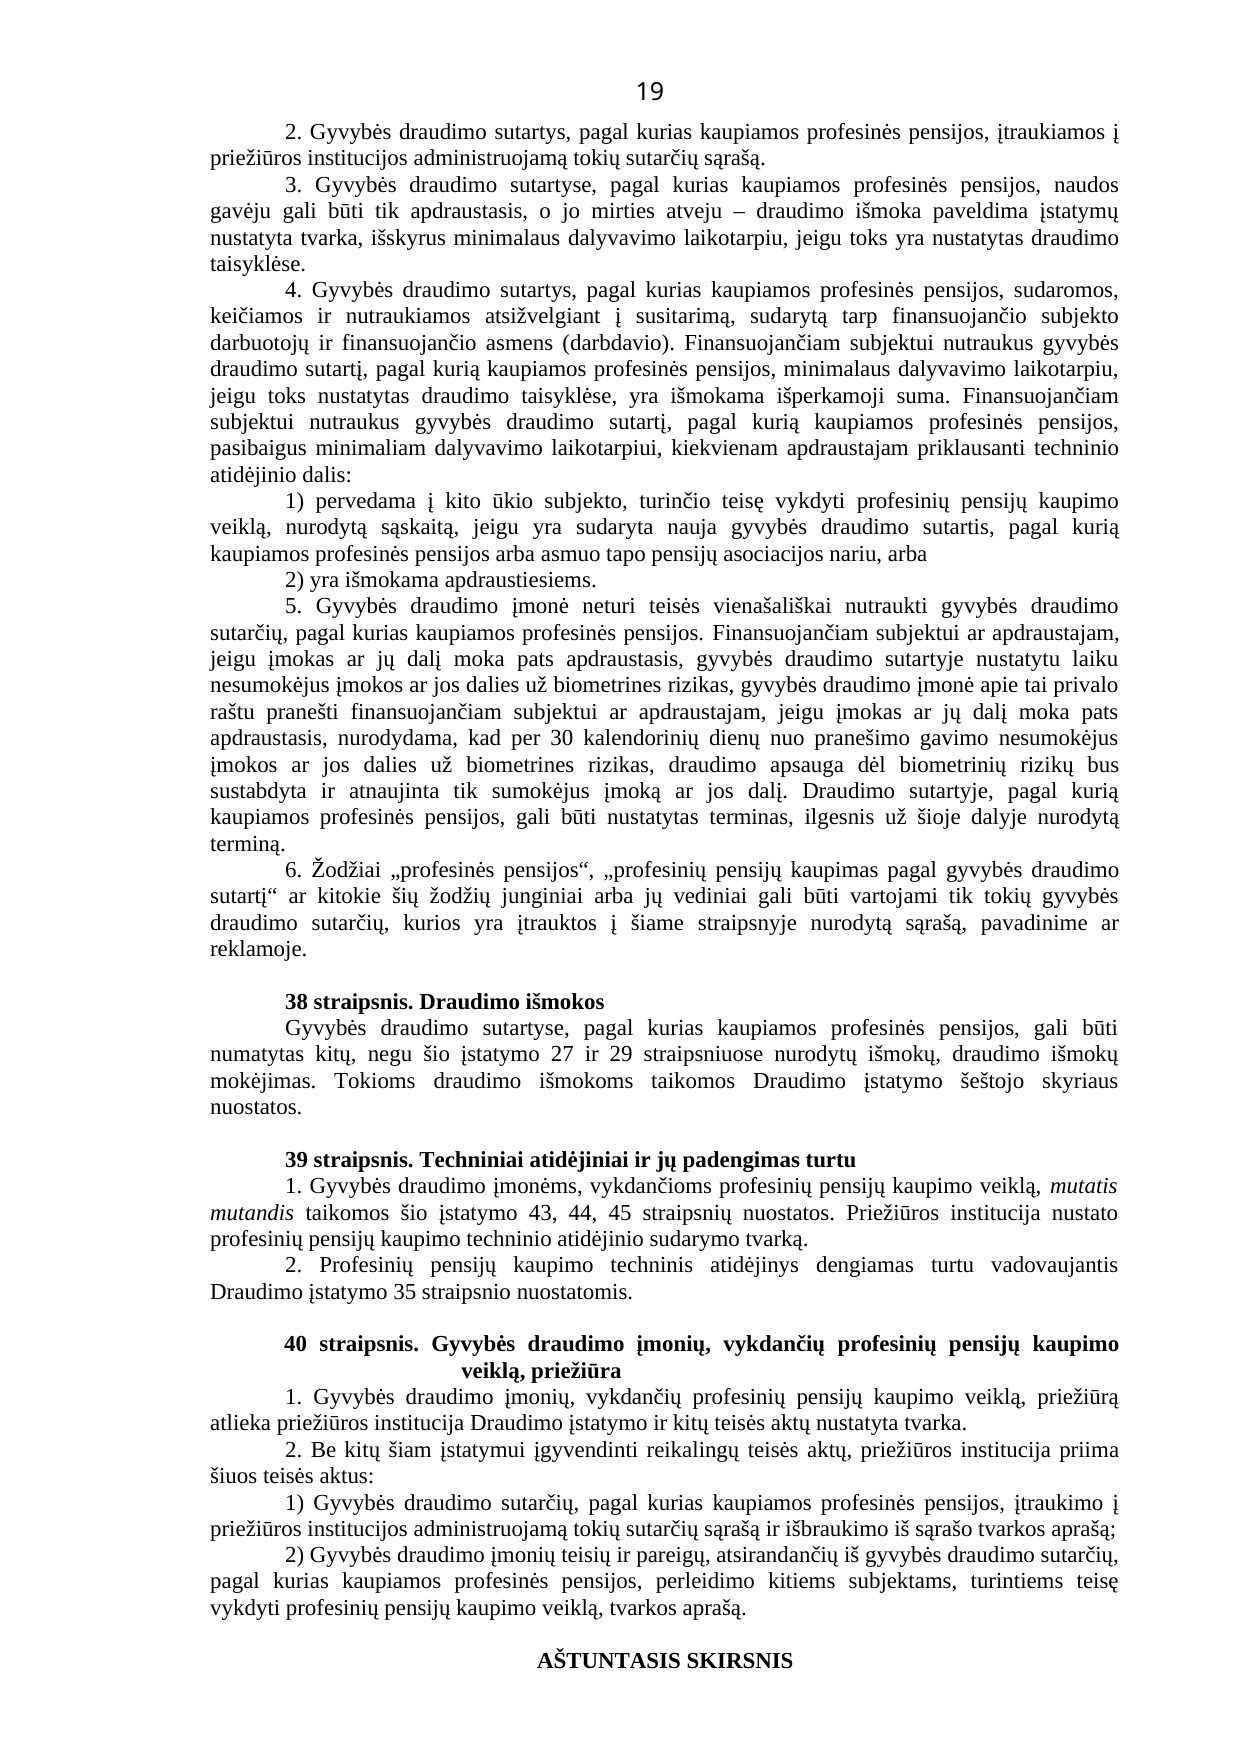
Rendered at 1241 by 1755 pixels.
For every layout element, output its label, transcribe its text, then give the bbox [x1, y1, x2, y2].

text 2. Be kitų šiam įstatymui įgyvendinti reikalingų teisės aktų, priežiūros institucija priima šiuos teisės aktus: [210, 1436, 1120, 1488]
text 4. Gyvybės draudimo sutartys, pagal kurias kaupiamos profesinės pensijos, sudaromos, keičiamos ir nutraukiamos atsižvelgiant į susitarimą, sudarytą tarp finansuojančio subjekto darbuotojų ir finansuojančio asmens (darbdavio). Finansuojančiam subjektui nutraukus gyvybės draudimo sutartį, pagal kurią kaupiamos profesinės pensijos, minimalaus dalyvavimo laikotarpiu, jeigu toks nustatytas draudimo taisyklėse, yra išmokama išperkamoji suma. Finansuojančiam subjektui nutraukus gyvybės draudimo sutartį, pagal kurią kaupiamos profesinės pensijos, pasibaigus minimaliam dalyvavimo laikotarpiui, kiekvienam apdraustajam priklausanti techninio atidėjinio dalis: [210, 276, 1120, 487]
text 39 straipsnis. Techniniai atidėjiniai ir jų padengimas turtu [210, 1146, 1120, 1172]
text 2) Gyvybės draudimo įmonių teisių ir pareigų, atsirandančių iš gyvybės draudimo sutarčių, pagal kurias kaupiamos profesinės pensijos, perleidimo kitiems subjektams, turintiems teisę vykdyti profesinių pensijų kaupimo veiklą, tvarkos aprašą. [210, 1541, 1120, 1620]
text 5. Gyvybės draudimo įmonė neturi teisės vienašališkai nutraukti gyvybės draudimo sutarčių, pagal kurias kaupiamos profesinės pensijos. Finansuojančiam subjektui ar apdraustajam, jeigu įmokas ar jų dalį moka pats apdraustasis, gyvybės draudimo sutartyje nustatytu laiku nesumokėjus įmokos ar jos dalies už biometrines rizikas, gyvybės draudimo įmonė apie tai privalo raštu pranešti finansuojančiam subjektui ar apdraustajam, jeigu įmokas ar jų dalį moka pats apdraustasis, nurodydama, kad per 30 kalendorinių dienų nuo pranešimo gavimo nesumokėjus įmokos ar jos dalies už biometrines rizikas, draudimo apsauga dėl biometrinių rizikų bus sustabdyta ir atnaujinta tik sumokėjus įmoką ar jos dalį. Draudimo sutartyje, pagal kurią kaupiamos profesinės pensijos, gali būti nustatytas terminas, ilgesnis už šioje dalyje nurodytą terminą. [210, 592, 1120, 856]
text 1. Gyvybės draudimo įmonių, vykdančių profesinių pensijų kaupimo veiklą, priežiūrą atlieka priežiūros institucija Draudimo įstatymo ir kitų teisės aktų nustatyta tvarka. [210, 1383, 1120, 1436]
text 40 straipsnis. Gyvybės draudimo įmonių, vykdančių profesinių pensijų kaupimo veiklą, priežiūra [284, 1330, 1120, 1383]
subtitle AŠTUNTASIS SKIRSNIS [210, 1647, 1120, 1673]
text 2. Profesinių pensijų kaupimo techninis atidėjinys dengiamas turtu vadovaujantis Draudimo įstatymo 35 straipsnio nuostatomis. [210, 1251, 1120, 1304]
text 1. Gyvybės draudimo įmonėms, vykdančioms profesinių pensijų kaupimo veiklą, mutatis mutandis taikomos šio įstatymo 43, 44, 45 straipsnių nuostatos. Priežiūros institucija nustato profesinių pensijų kaupimo techninio atidėjinio sudarymo tvarką. [210, 1172, 1120, 1251]
text 2) yra išmokama apdraustiesiems. [210, 566, 1120, 592]
text Gyvybės draudimo sutartyse, pagal kurias kaupiamos profesinės pensijos, gali būti numatytas kitų, negu šio įstatymo 27 ir 29 straipsniuose nurodytų išmokų, draudimo išmokų mokėjimas. Tokioms draudimo išmokoms taikomos Draudimo įstatymo šeštojo skyriaus nuostatos. [210, 1014, 1120, 1119]
text 2. Gyvybės draudimo sutartys, pagal kurias kaupiamos profesinės pensijos, įtraukiamos į priežiūros institucijos administruojamą tokių sutarčių sąrašą. [210, 118, 1120, 171]
text 1) pervedama į kito ūkio subjekto, turinčio teisę vykdyti profesinių pensijų kaupimo veiklą, nurodytą sąskaitą, jeigu yra sudaryta nauja gyvybės draudimo sutartis, pagal kurią kaupiamos profesinės pensijos arba asmuo tapo pensijų asociacijos nariu, arba [210, 487, 1120, 566]
text 6. Žodžiai „profesinės pensijos“, „profesinių pensijų kaupimas pagal gyvybės draudimo sutartį“ ar kitokie šių žodžių junginiai arba jų vediniai gali būti vartojami tik tokių gyvybės draudimo sutarčių, kurios yra įtrauktos į šiame straipsnyje nurodytą sąrašą, pavadinime ar reklamoje. [210, 856, 1120, 961]
text 3. Gyvybės draudimo sutartyse, pagal kurias kaupiamos profesinės pensijos, naudos gavėju gali būti tik apdraustasis, o jo mirties atveju – draudimo išmoka paveldima įstatymų nustatyta tvarka, išskyrus minimalaus dalyvavimo laikotarpiu, jeigu toks yra nustatytas draudimo taisyklėse. [210, 171, 1120, 276]
text 1) Gyvybės draudimo sutarčių, pagal kurias kaupiamos profesinės pensijos, įtraukimo į priežiūros institucijos administruojamą tokių sutarčių sąrašą ir išbraukimo iš sąrašo tvarkos aprašą; [210, 1488, 1120, 1541]
text 38 straipsnis. Draudimo išmokos [210, 988, 1120, 1014]
